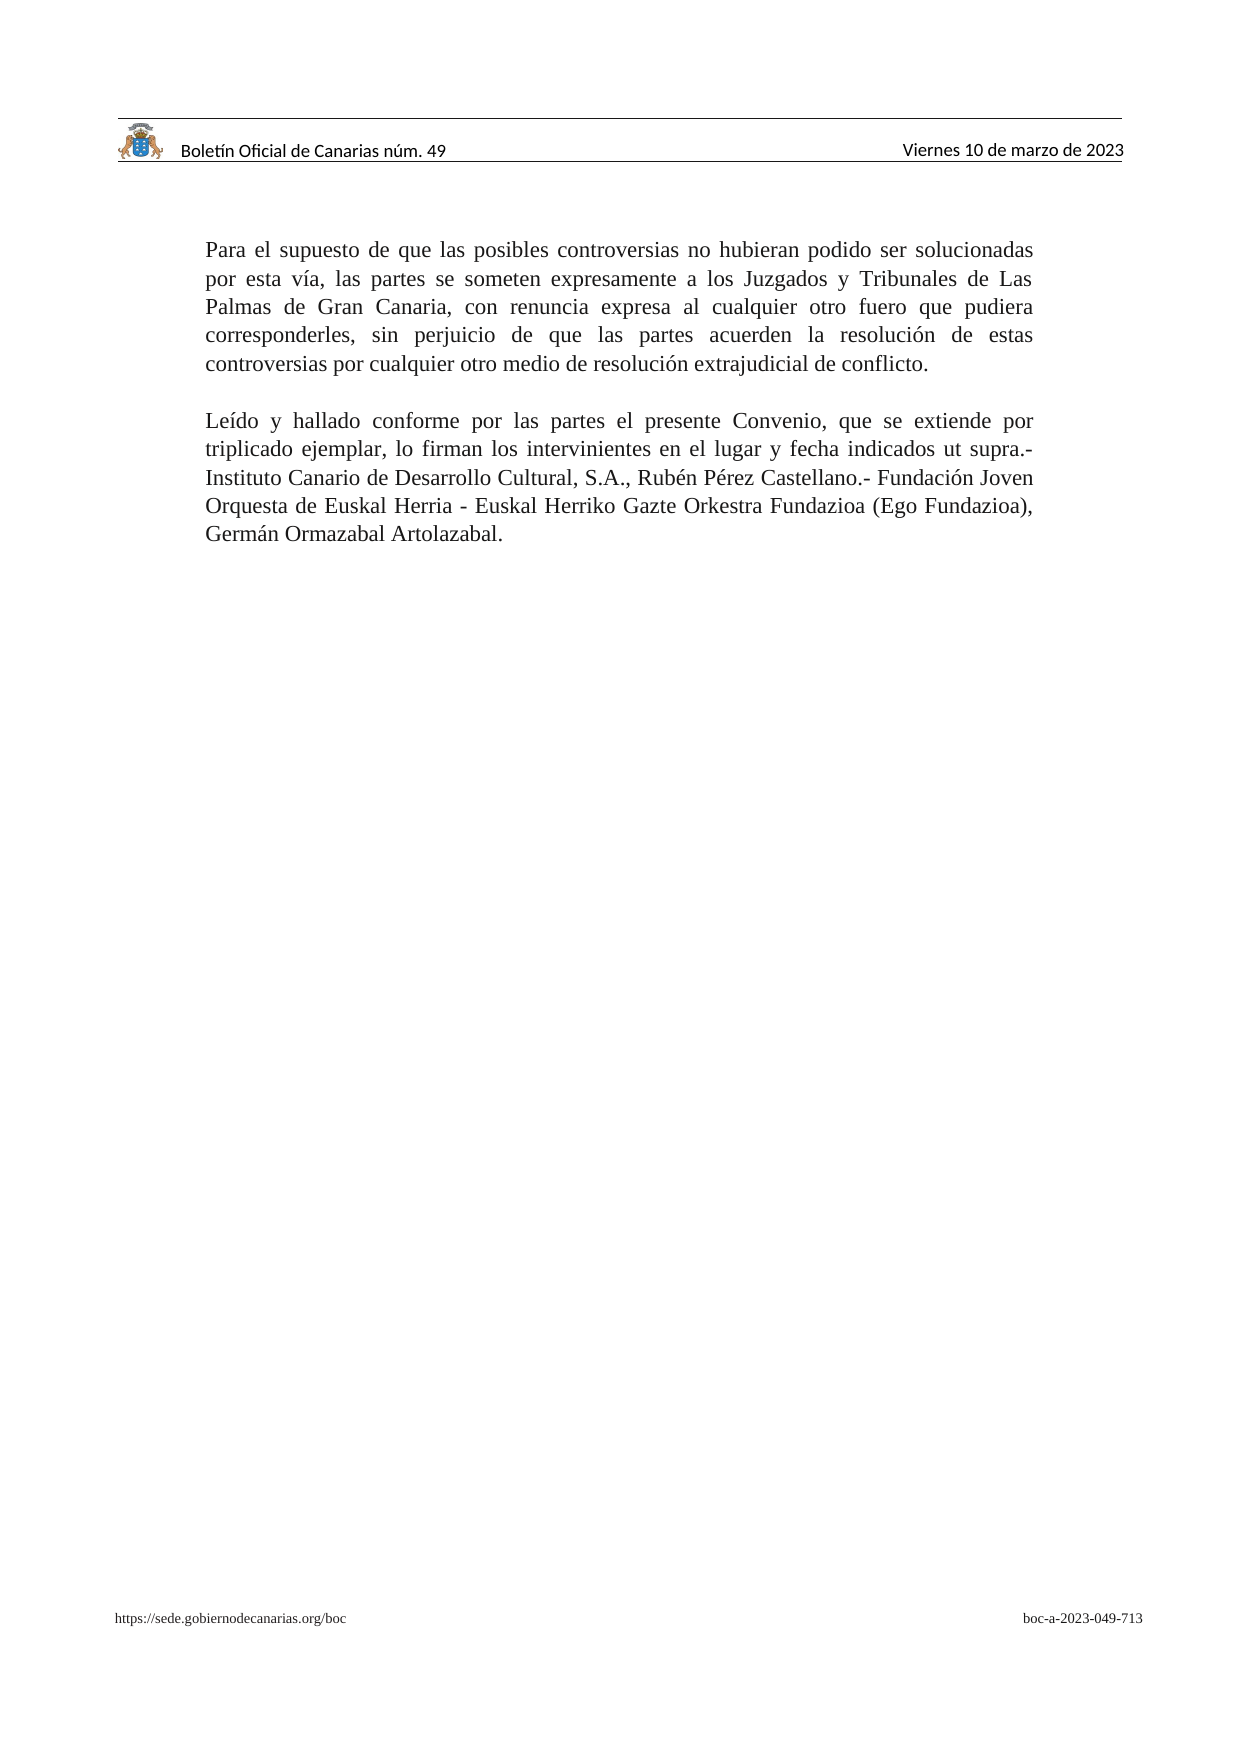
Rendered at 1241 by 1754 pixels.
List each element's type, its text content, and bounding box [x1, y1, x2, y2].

text Para el supuesto de que las posibles controversias no hubieran podido ser solucionadas por esta vía, las partes se someten expresamente a los Juzgados y Tribunales de Las Palmas de Gran Canaria, con renuncia expresa al cualquier otro fuero que pudiera corresponderles, sin perjuicio de que las partes acuerden la resolución de estas controversias por cualquier otro medio de resolución extrajudicial de conflicto. [205, 236, 1034, 376]
text Leído y hallado conforme por las partes el presente Convenio, que se extiende por triplicado ejemplar, lo firman los intervinientes en el lugar y fecha indicados ut supra.- Instituto Canario de Desarrollo Cultural, S.A., Rubén Pérez Castellano.- Fundación Joven Orquesta de Euskal Herria - Euskal Herriko Gazte Orkestra Fundazioa (Ego Fundazioa), Germán Ormazabal Artolazabal. [205, 407, 1034, 547]
